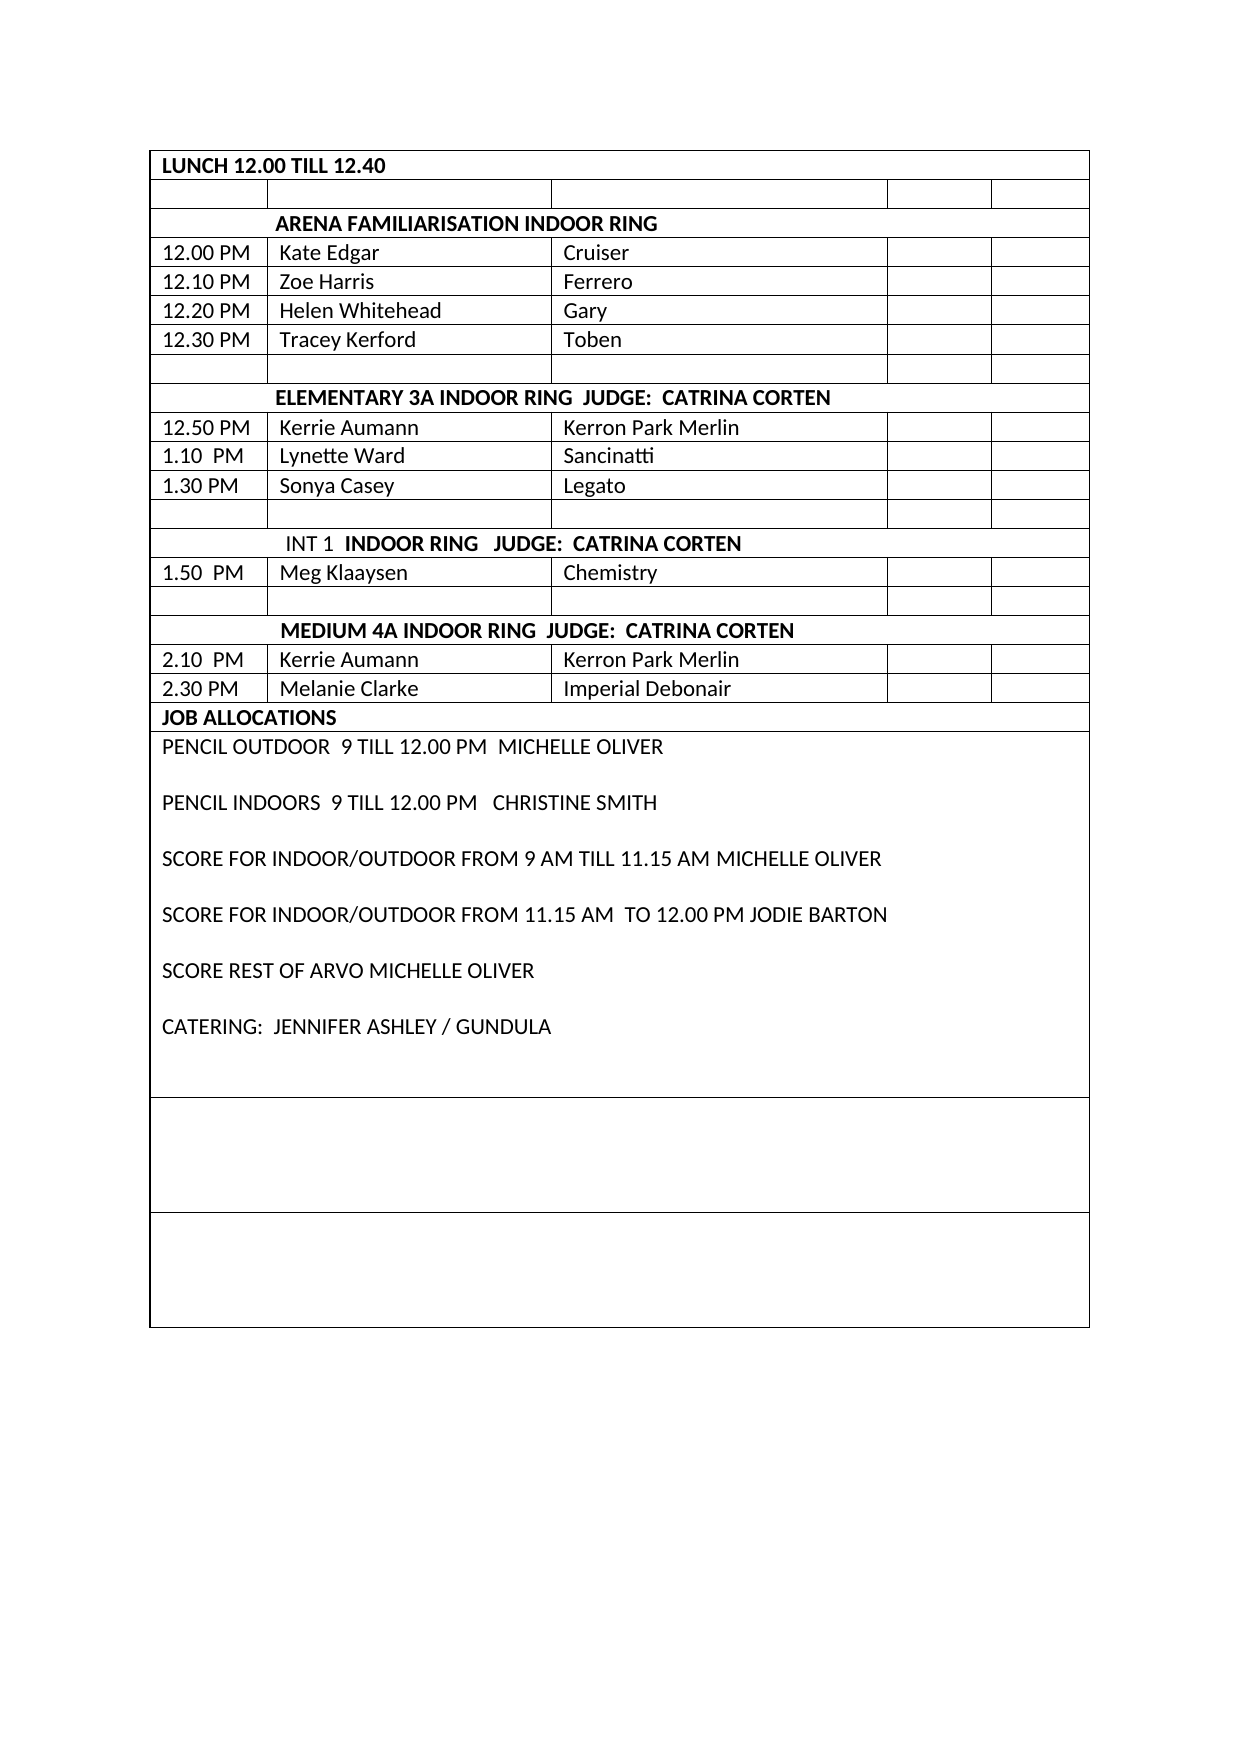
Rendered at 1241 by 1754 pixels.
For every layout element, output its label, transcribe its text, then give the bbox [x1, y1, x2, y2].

table_cell Melanie Clarke [268, 674, 551, 702]
table_cell Kerrie Aumann [268, 645, 551, 673]
table_cell [552, 180, 887, 208]
table_cell [992, 267, 1089, 295]
table_cell MEDIUM 4A INDOOR RING JUDGE: CATRINA CORTEN [151, 616, 1089, 644]
table_cell Cruiser [552, 238, 887, 266]
table_cell LUNCH 12.00 TILL 12.40 [151, 151, 1089, 179]
table_cell [888, 355, 991, 382]
table_cell [992, 413, 1089, 441]
table_cell 12.00 PM [151, 238, 267, 266]
table_cell Tracey Kerford [268, 325, 551, 353]
table_cell [268, 587, 551, 615]
table_cell [151, 1213, 1089, 1327]
table_cell [888, 325, 991, 353]
table_cell 1.10 PM [151, 442, 267, 470]
table_cell 12.50 PM [151, 413, 267, 441]
table_cell ELEMENTARY 3A INDOOR RING JUDGE: CATRINA CORTEN [151, 384, 1089, 412]
table_cell [992, 558, 1089, 586]
table_cell [992, 471, 1089, 499]
table_cell [888, 413, 991, 441]
table_cell Zoe Harris [268, 267, 551, 295]
table_cell [268, 355, 551, 382]
table_cell 1.30 PM [151, 471, 267, 499]
table_cell [888, 442, 991, 470]
table_cell [888, 180, 991, 208]
table_cell ARENA FAMILIARISATION INDOOR RING [151, 209, 1089, 237]
table_cell JOB ALLOCATIONS [151, 703, 1089, 731]
table_cell [992, 442, 1089, 470]
table_cell [992, 238, 1089, 266]
table_cell INT 1 INDOOR RING JUDGE: CATRINA CORTEN [151, 529, 1089, 557]
table_cell [888, 471, 991, 499]
table_cell [268, 500, 551, 528]
table_cell [151, 180, 267, 208]
table_cell [151, 1098, 1089, 1212]
table_cell [992, 355, 1089, 382]
table_cell Kerron Park Merlin [552, 645, 887, 673]
table_cell [151, 500, 267, 528]
table_cell [151, 355, 267, 382]
table_cell [888, 587, 991, 615]
table_cell [992, 645, 1089, 673]
table_cell Meg Klaaysen [268, 558, 551, 586]
table_cell Lynette Ward [268, 442, 551, 470]
table_cell [992, 296, 1089, 324]
table_cell [992, 325, 1089, 353]
table_cell [992, 587, 1089, 615]
table_cell Ferrero [552, 267, 887, 295]
table_cell Kerron Park Merlin [552, 413, 887, 441]
table_cell PENCIL OUTDOOR 9 TILL 12.00 PM MICHELLE OLIVER PENCIL INDOORS 9 TILL 12.00 PM CHRISTINE SMITH SCORE FOR INDOOR/OUTDOOR FROM 9 AM TILL 11.15 AM MICHELLE OLIVER SCORE FOR INDOOR/OUTDOOR FROM 11.15 AM TO 12.00 PM JODIE BARTON SCORE REST OF ARVO MICHELLE OLIVER CATERING: JENNIFER ASHLEY / GUNDULA [151, 732, 1089, 1097]
table_cell Legato [552, 471, 887, 499]
table_cell Toben [552, 325, 887, 353]
table_cell [552, 500, 887, 528]
table_cell [552, 355, 887, 382]
table_cell [888, 558, 991, 586]
table_cell 12.10 PM [151, 267, 267, 295]
table_cell [268, 180, 551, 208]
table_cell [888, 296, 991, 324]
table_cell [888, 238, 991, 266]
table_cell Helen Whitehead [268, 296, 551, 324]
table_cell Kate Edgar [268, 238, 551, 266]
table_cell 2.10 PM [151, 645, 267, 673]
table_cell [888, 645, 991, 673]
table_cell [888, 267, 991, 295]
table_cell Chemistry [552, 558, 887, 586]
table_cell Sonya Casey [268, 471, 551, 499]
table_cell [992, 180, 1089, 208]
table_cell [992, 674, 1089, 702]
table_cell [552, 587, 887, 615]
table_cell Imperial Debonair [552, 674, 887, 702]
table_cell [992, 500, 1089, 528]
table_cell [151, 587, 267, 615]
table_cell 1.50 PM [151, 558, 267, 586]
table_cell Gary [552, 296, 887, 324]
table_cell [888, 500, 991, 528]
table_cell 12.20 PM [151, 296, 267, 324]
table_cell Sancinatti [552, 442, 887, 470]
table_cell Kerrie Aumann [268, 413, 551, 441]
table_cell [888, 674, 991, 702]
table_cell 12.30 PM [151, 325, 267, 353]
table_cell 2.30 PM [151, 674, 267, 702]
